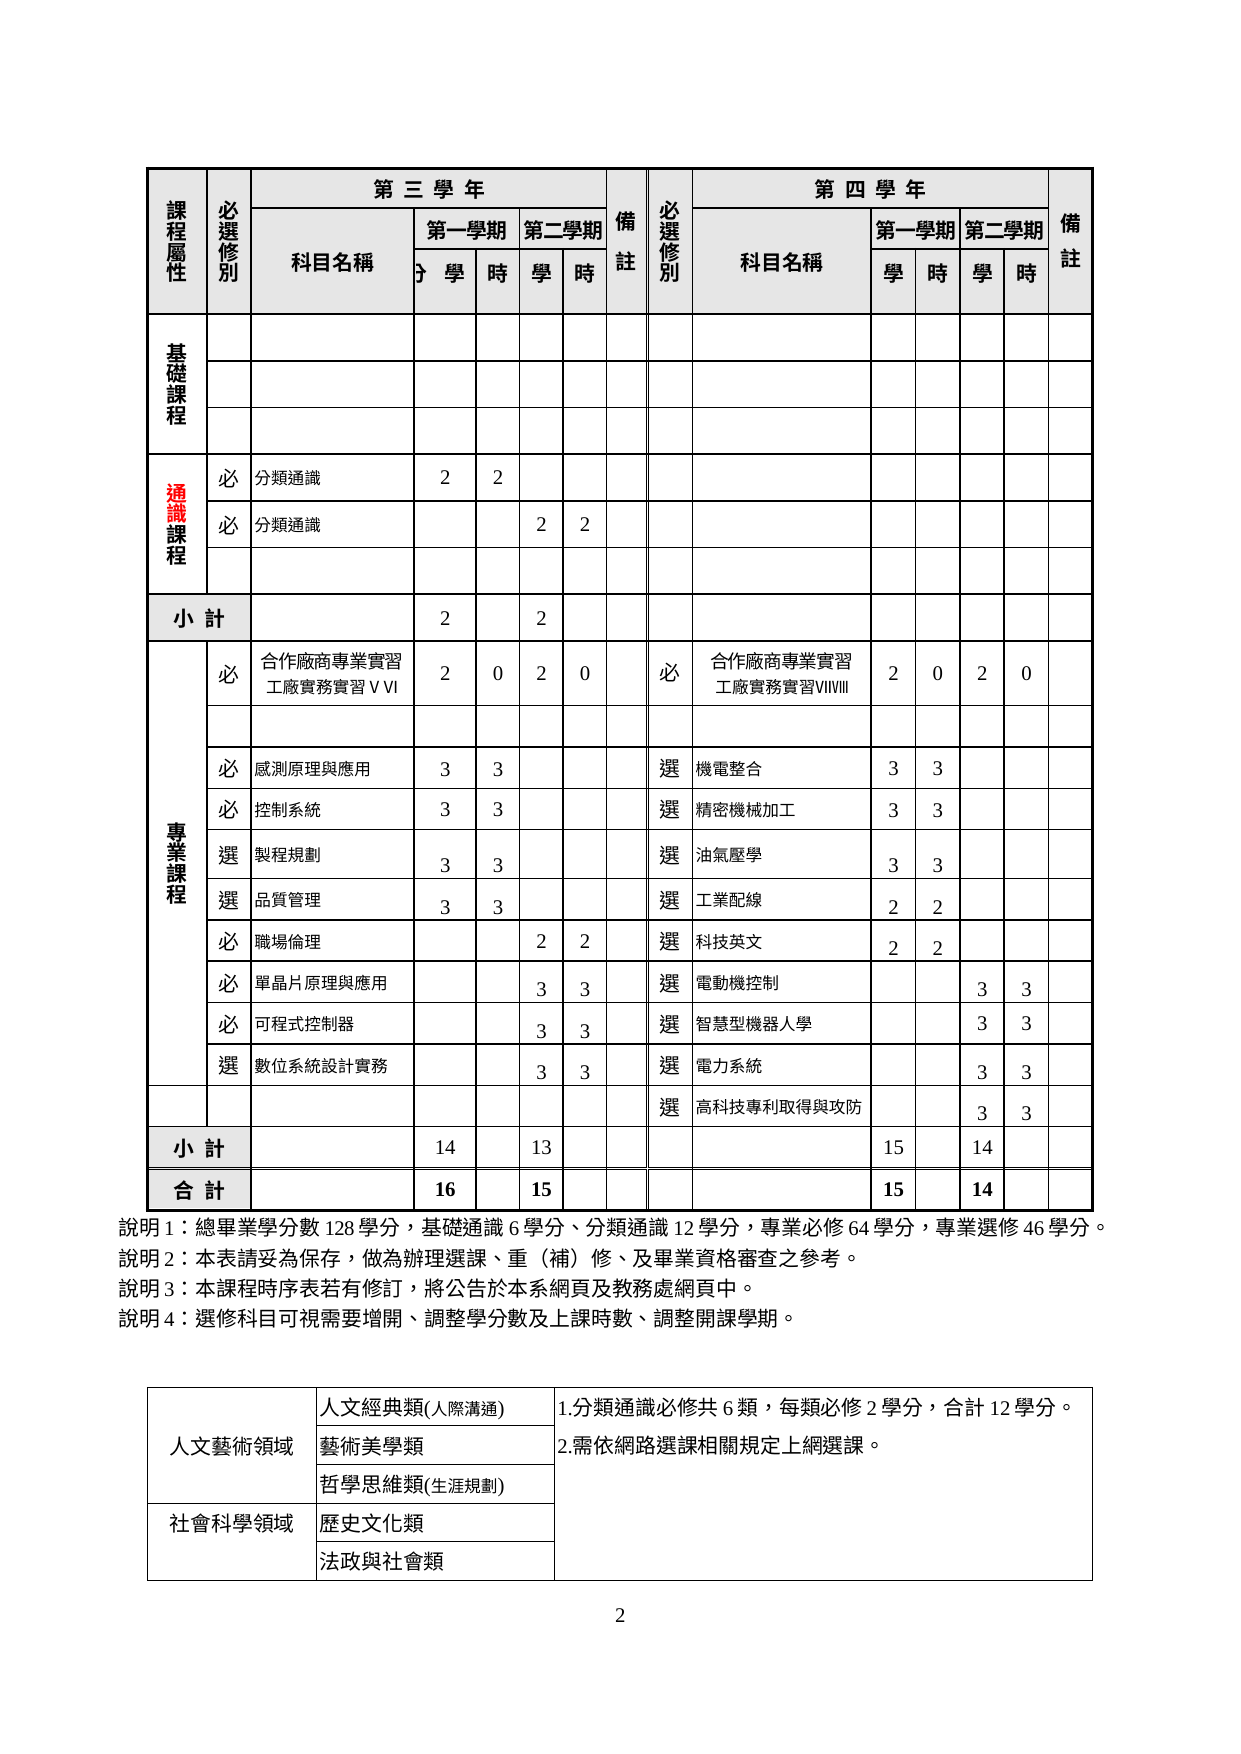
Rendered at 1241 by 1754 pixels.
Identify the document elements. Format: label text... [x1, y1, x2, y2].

table_cell [564, 748, 606, 787]
table_cell [1049, 642, 1091, 705]
table_cell [607, 315, 646, 360]
table_cell 必 [208, 1003, 250, 1043]
table_cell 學分 [961, 250, 1003, 313]
table_cell [415, 408, 475, 453]
table_cell [564, 408, 606, 453]
table_cell [1049, 595, 1091, 640]
table_cell 2 [520, 595, 562, 640]
table_cell [1049, 1127, 1091, 1167]
table_cell [415, 1045, 475, 1084]
table_cell 2 [916, 921, 959, 960]
table_cell [916, 502, 959, 547]
table_cell 電動機控制 [693, 962, 870, 1002]
table_cell [649, 455, 692, 500]
table_cell 3 [961, 1003, 1003, 1043]
table_cell 基礎課程 [149, 315, 206, 453]
table_cell 3 [477, 789, 519, 829]
table_cell 3 [415, 748, 475, 787]
table_cell 選 [649, 830, 692, 878]
table_cell [607, 962, 646, 1002]
table_cell 2 [477, 455, 519, 500]
table_cell 科技英文 [693, 921, 870, 960]
table_cell 可程式控制器 [252, 1003, 413, 1043]
table_cell 3 [415, 830, 475, 878]
table_cell 3 [961, 962, 1003, 1002]
table_cell [1005, 748, 1048, 787]
table_cell 科目名稱 [693, 209, 870, 313]
table_cell 3 [520, 1045, 562, 1084]
table_cell [564, 315, 606, 360]
table_cell [872, 315, 915, 360]
table_cell 2 [564, 502, 606, 547]
table_cell [415, 548, 475, 593]
table_cell 第一學期 [872, 209, 959, 248]
table_cell 選 [649, 1045, 692, 1084]
table_cell 16 [415, 1170, 475, 1208]
table_cell [1049, 962, 1091, 1002]
table_cell 必 [208, 789, 250, 829]
table_cell 專業課程 [149, 642, 206, 1084]
table_cell [916, 706, 959, 746]
table_cell [1005, 595, 1048, 640]
table_cell [649, 362, 692, 407]
table_cell [1049, 789, 1091, 829]
table_cell [252, 595, 413, 640]
table_cell 合 計 [149, 1170, 250, 1208]
table_cell 3 [564, 1045, 606, 1084]
table_cell 14 [961, 1170, 1003, 1208]
table_cell [520, 706, 562, 746]
table_cell 2 [872, 921, 915, 960]
table_cell 2 [415, 642, 475, 705]
table_cell 14 [961, 1127, 1003, 1167]
table_cell [916, 962, 959, 1002]
table_cell [564, 1127, 606, 1167]
table_cell [693, 502, 870, 547]
table_cell 3 [1005, 1003, 1048, 1043]
table_cell 2 [415, 595, 475, 640]
table_cell 時數 [564, 250, 606, 313]
table_cell [961, 362, 1003, 407]
table_cell [415, 502, 475, 547]
table_cell 第二學期 [520, 209, 606, 248]
table_cell 電力系統 [693, 1045, 870, 1084]
text 說明2：本表請妥為保存，做為辦理選課、重（補）修、及畢業資格審查之參考。 [118, 1242, 1122, 1272]
table_cell 15 [872, 1127, 915, 1167]
table_cell 必 [208, 642, 250, 705]
table_cell [872, 408, 915, 453]
table_cell 3 [916, 748, 959, 787]
table_cell [564, 595, 606, 640]
table_cell 選 [649, 962, 692, 1002]
table_cell [520, 548, 562, 593]
table_cell [961, 921, 1003, 960]
table_cell [872, 1003, 915, 1043]
table_cell 0 [1005, 642, 1048, 705]
table_cell [1005, 879, 1048, 919]
table_cell [649, 706, 692, 746]
table_cell 2 [872, 879, 915, 919]
table_cell 3 [477, 748, 519, 787]
table_cell [1005, 502, 1048, 547]
table_cell [872, 455, 915, 500]
table_cell [607, 879, 646, 919]
table_cell 學分 [872, 250, 915, 313]
table_cell [208, 706, 250, 746]
table_cell 控制系統 [252, 789, 413, 829]
table_cell [520, 879, 562, 919]
table_cell 3 [415, 789, 475, 829]
table_cell [1005, 830, 1048, 878]
table_cell [916, 362, 959, 407]
table_cell [649, 595, 692, 640]
table_cell 0 [477, 642, 519, 705]
table_cell 3 [564, 1003, 606, 1043]
table_cell 品質管理 [252, 879, 413, 919]
table_cell 時數 [1005, 250, 1048, 313]
table_cell 小 計 [149, 595, 250, 640]
table_cell [916, 1086, 959, 1126]
table_cell [693, 548, 870, 593]
table_cell [649, 548, 692, 593]
table_cell [564, 706, 606, 746]
table_cell [693, 1127, 870, 1167]
table_cell [961, 706, 1003, 746]
table_cell 3 [520, 1003, 562, 1043]
text 說明3：本課程時序表若有修訂，將公告於本系網頁及教務處網頁中。 [118, 1272, 1122, 1302]
table_cell [252, 362, 413, 407]
table_cell [1005, 789, 1048, 829]
table_cell [693, 408, 870, 453]
table_cell [693, 706, 870, 746]
table_header 1.分類通識必修共6類，每類必修2學分，合計12學分。 2.需依網路選課相關規定上網選課。 [555, 1388, 1092, 1579]
table_cell [1049, 748, 1091, 787]
table_cell [607, 1127, 646, 1167]
table_cell 3 [520, 962, 562, 1002]
table_cell [1005, 362, 1048, 407]
table_cell [1005, 408, 1048, 453]
table_cell 通識課程 [149, 455, 206, 593]
table_cell [607, 455, 646, 500]
table_cell [607, 408, 646, 453]
table_cell 選 [208, 1045, 250, 1084]
table_cell [520, 748, 562, 787]
table_cell [564, 548, 606, 593]
table_cell 高科技專利取得與攻防 [693, 1086, 870, 1126]
table_cell 合作廠商專業實習 工廠實務實習ⅤⅥ [252, 642, 413, 705]
table_cell [477, 315, 519, 360]
table_cell 製程規劃 [252, 830, 413, 878]
table_cell 3 [872, 830, 915, 878]
table_cell 時數 [477, 250, 519, 313]
table_cell [415, 315, 475, 360]
table_header 備 註 [607, 170, 646, 313]
table_cell [607, 642, 646, 705]
table_cell [607, 830, 646, 878]
table_cell 3 [916, 789, 959, 829]
table_cell 必 [208, 921, 250, 960]
table_cell [872, 548, 915, 593]
table_cell [1049, 1003, 1091, 1043]
table_cell [607, 1086, 646, 1126]
table_header 第 四 學 年 [693, 170, 1048, 207]
table_cell [1049, 362, 1091, 407]
table_cell [520, 830, 562, 878]
table_header 必選修別 [649, 170, 692, 313]
table_cell 3 [961, 1086, 1003, 1126]
table_cell [1049, 455, 1091, 500]
table_cell [1005, 706, 1048, 746]
table_cell 必 [208, 748, 250, 787]
table_cell 3 [872, 748, 915, 787]
table_cell [607, 1003, 646, 1043]
table_cell 2 [520, 921, 562, 960]
table_cell [961, 830, 1003, 878]
table_header 第 三 學 年 [252, 170, 606, 207]
table_cell [252, 315, 413, 360]
table_cell 0 [916, 642, 959, 705]
table_cell 2 [961, 642, 1003, 705]
table_cell [961, 789, 1003, 829]
table_cell [520, 315, 562, 360]
table_cell [1005, 455, 1048, 500]
table_cell [477, 962, 519, 1002]
table_cell [520, 455, 562, 500]
table_cell [649, 1170, 692, 1208]
table_cell [1049, 502, 1091, 547]
table_cell [916, 1170, 959, 1208]
table_cell [208, 548, 250, 593]
table_cell [477, 921, 519, 960]
table_cell [961, 548, 1003, 593]
table_cell 2 [520, 502, 562, 547]
table_cell [961, 408, 1003, 453]
table_cell [693, 1170, 870, 1208]
table_cell 必 [208, 962, 250, 1002]
table_cell [916, 548, 959, 593]
table_cell [607, 595, 646, 640]
table_cell [208, 408, 250, 453]
table_cell [415, 1086, 475, 1126]
table_cell 2 [415, 455, 475, 500]
table_cell [649, 1127, 692, 1167]
table_cell [564, 1086, 606, 1126]
table_header 課程屬性 [149, 170, 206, 313]
table_cell [916, 595, 959, 640]
table_cell [1049, 921, 1091, 960]
table_cell [607, 502, 646, 547]
table_cell 3 [1005, 1045, 1048, 1084]
table_cell [1005, 548, 1048, 593]
table_cell 13 [520, 1127, 562, 1167]
table_cell [1049, 1045, 1091, 1084]
table_cell [520, 789, 562, 829]
table_cell 15 [520, 1170, 562, 1208]
table_cell [961, 879, 1003, 919]
table_cell 3 [872, 789, 915, 829]
table_cell [477, 408, 519, 453]
table_cell 分類通識 [252, 502, 413, 547]
table_cell 選 [649, 748, 692, 787]
table_cell 工業配線 [693, 879, 870, 919]
table_cell 選 [208, 879, 250, 919]
table_cell [693, 455, 870, 500]
table_cell 時數 [916, 250, 959, 313]
table_cell [607, 362, 646, 407]
table_cell [872, 1045, 915, 1084]
table_cell 0 [564, 642, 606, 705]
table_cell [520, 362, 562, 407]
table_cell [477, 1045, 519, 1084]
table_cell [916, 315, 959, 360]
table_cell 3 [564, 962, 606, 1002]
table_cell [961, 455, 1003, 500]
table_cell 智慧型機器人學 [693, 1003, 870, 1043]
table_cell [477, 595, 519, 640]
table_cell 選 [649, 789, 692, 829]
table_cell [477, 548, 519, 593]
table_cell [961, 595, 1003, 640]
table_cell 油氣壓學 [693, 830, 870, 878]
table_cell [872, 1086, 915, 1126]
table_cell 小 計 [149, 1127, 250, 1167]
table_header 人文經典類(人際溝通) [317, 1388, 554, 1425]
table_cell [916, 408, 959, 453]
table_cell [1049, 830, 1091, 878]
table_cell [1005, 921, 1048, 960]
table_cell 選 [649, 879, 692, 919]
table_cell [649, 502, 692, 547]
table_cell [872, 706, 915, 746]
table_cell [477, 502, 519, 547]
table_cell [477, 1003, 519, 1043]
table_cell [477, 1170, 519, 1208]
table_cell 機電整合 [693, 748, 870, 787]
table_cell 職場倫理 [252, 921, 413, 960]
table_cell [607, 1045, 646, 1084]
table_cell 選 [649, 921, 692, 960]
table_cell [1049, 1170, 1091, 1208]
table_cell [1049, 706, 1091, 746]
table_cell [872, 962, 915, 1002]
table_cell [415, 921, 475, 960]
table_cell [693, 315, 870, 360]
table_cell [607, 548, 646, 593]
table_cell [1049, 408, 1091, 453]
table_cell 學分 [415, 250, 475, 313]
table_cell 學分 [520, 250, 562, 313]
table_cell 歷史文化類 [317, 1504, 554, 1541]
table_cell 第一學期 [415, 209, 519, 248]
table_cell [961, 502, 1003, 547]
table_cell 2 [872, 642, 915, 705]
table_cell [252, 408, 413, 453]
table_cell [520, 408, 562, 453]
table_cell 藝術美學類 [317, 1426, 554, 1464]
table_cell 合作廠商專業實習 工廠實務實習ⅦⅧ [693, 642, 870, 705]
table_cell [564, 789, 606, 829]
table_cell [916, 1127, 959, 1167]
table_cell 2 [520, 642, 562, 705]
table_cell 選 [208, 830, 250, 878]
table_header 必選修別 [208, 170, 250, 313]
table_cell [252, 1086, 413, 1126]
table_cell [520, 1086, 562, 1126]
table_cell 哲學思維類(生涯規劃) [317, 1465, 554, 1502]
table_cell [872, 502, 915, 547]
table_header 備 註 [1049, 170, 1091, 313]
table_cell 3 [961, 1045, 1003, 1084]
table_cell 選 [649, 1086, 692, 1126]
table_cell 3 [415, 879, 475, 919]
table_cell [693, 362, 870, 407]
table_cell [208, 362, 250, 407]
text 說明5：分類通識說明如下： [118, 1332, 1122, 1363]
table_cell 必 [208, 455, 250, 500]
table_cell [415, 962, 475, 1002]
table_cell 2 [564, 921, 606, 960]
table_cell [1049, 548, 1091, 593]
table_cell [149, 1086, 206, 1126]
text 說明1：總畢業學分數128學分，基礎通識6學分、分類通識12學分，專業必修64學分，專業選修46學分。 [118, 1212, 1122, 1242]
table_cell [477, 706, 519, 746]
table_cell [649, 408, 692, 453]
table_cell 14 [415, 1127, 475, 1167]
table_cell [477, 1127, 519, 1167]
table_cell [252, 1170, 413, 1208]
table_cell [961, 748, 1003, 787]
table_cell [607, 921, 646, 960]
table_cell 必 [208, 502, 250, 547]
table_cell 分類通識 [252, 455, 413, 500]
table_cell 感測原理與應用 [252, 748, 413, 787]
table_cell [1049, 1086, 1091, 1126]
table_cell 第二學期 [961, 209, 1048, 248]
table_cell 單晶片原理與應用 [252, 962, 413, 1002]
table_cell 社會科學領域 [148, 1504, 316, 1579]
table_cell [252, 548, 413, 593]
table_cell 法政與社會類 [317, 1542, 554, 1579]
table_cell [607, 748, 646, 787]
table_cell [415, 706, 475, 746]
table_cell [564, 362, 606, 407]
table_cell 3 [1005, 1086, 1048, 1126]
table_cell 數位系統設計實務 [252, 1045, 413, 1084]
table_cell [564, 455, 606, 500]
table_header 人文藝術領域 [148, 1388, 316, 1502]
table_cell [415, 362, 475, 407]
table_cell [477, 362, 519, 407]
table_cell [961, 315, 1003, 360]
table_cell [208, 1086, 250, 1126]
table_cell 3 [916, 830, 959, 878]
table_cell [1005, 1127, 1048, 1167]
text 說明4：選修科目可視需要增開、調整學分數及上課時數、調整開課學期。 [118, 1302, 1122, 1332]
table_cell 15 [872, 1170, 915, 1208]
table_cell 3 [477, 879, 519, 919]
table_cell [477, 1086, 519, 1126]
table_cell 3 [1005, 962, 1048, 1002]
table_cell 精密機械加工 [693, 789, 870, 829]
table_cell 選 [649, 1003, 692, 1043]
table_cell [208, 315, 250, 360]
table_cell [252, 706, 413, 746]
table_cell [693, 595, 870, 640]
table_cell [1005, 315, 1048, 360]
table_cell 必 [649, 642, 692, 705]
table_cell [1005, 1170, 1048, 1208]
table_cell [252, 1127, 413, 1167]
table_cell [872, 362, 915, 407]
table_cell [607, 706, 646, 746]
table_cell [564, 830, 606, 878]
table_cell [1049, 879, 1091, 919]
table_cell [607, 789, 646, 829]
table_cell [916, 1003, 959, 1043]
table_cell 2 [916, 879, 959, 919]
table_cell [607, 1170, 646, 1208]
table_cell 科目名稱 [252, 209, 413, 313]
table_cell [916, 1045, 959, 1084]
table_cell [564, 1170, 606, 1208]
table_cell [1049, 315, 1091, 360]
table_cell [415, 1003, 475, 1043]
table_cell [649, 315, 692, 360]
table_cell 3 [477, 830, 519, 878]
table_cell [564, 879, 606, 919]
table_cell [872, 595, 915, 640]
table_cell [916, 455, 959, 500]
